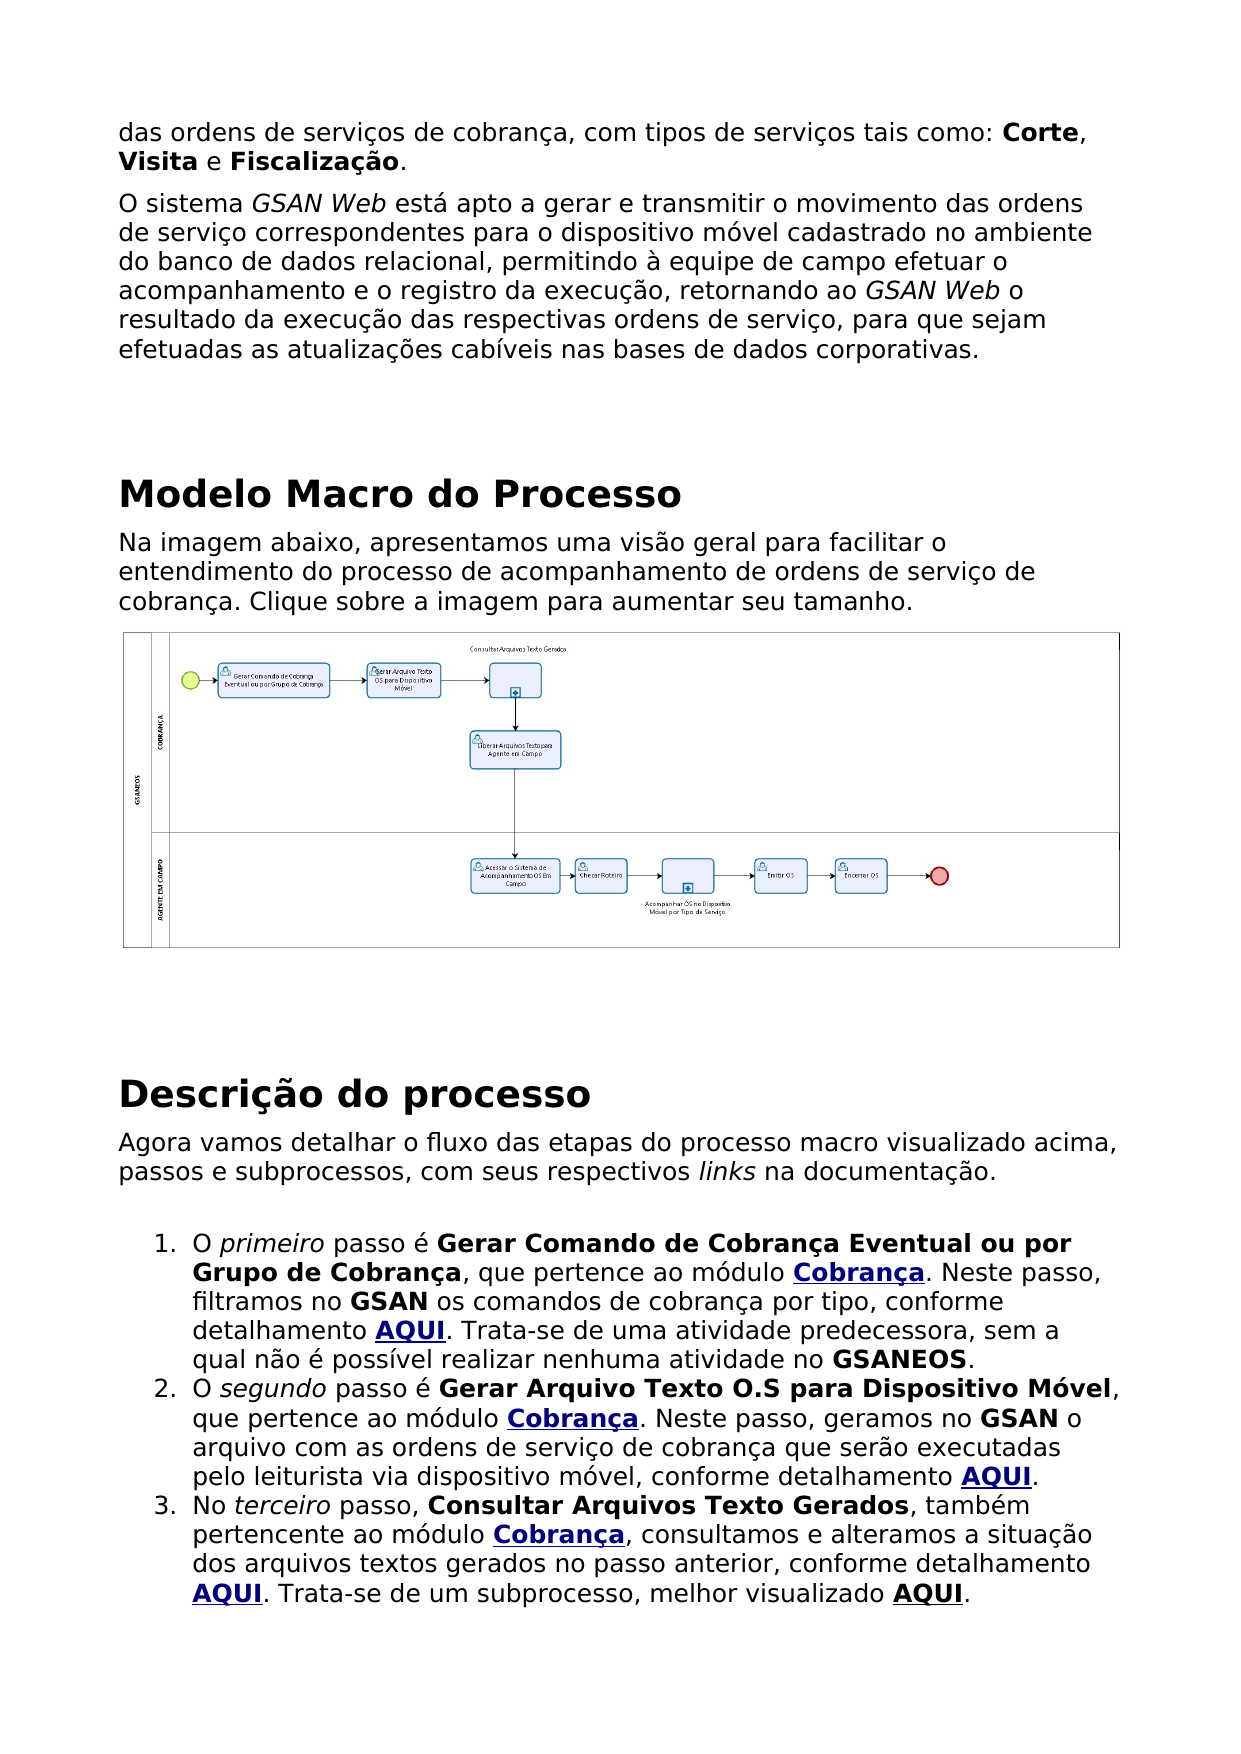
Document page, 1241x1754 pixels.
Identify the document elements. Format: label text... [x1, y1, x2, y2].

list No terceiro passo, Consultar Arquivos Texto Gerados, também pertencente ao módulo Cobrança, consultamos e alteramos a situação dos arquivos textos gerados no passo anterior, conforme detalhamento AQUI. Trata-se de um subprocesso, melhor visualizado AQUI. [177, 1491, 1122, 1608]
text O sistema GSAN Web está apto a gerar e transmitir o movimento das ordens de serviço correspondentes para o dispositivo móvel cadastrado no ambiente do banco de dados relacional, permitindo à equipe de campo efetuar o acompanhamento e o registro da execução, retornando ao GSAN Web o resultado da execução das respectivas ordens de serviço, para que sejam efetuadas as atualizações cabíveis nas bases de dados corporativas. [118, 189, 1122, 364]
picture [118, 628, 1123, 964]
list O segundo passo é Gerar Arquivo Texto O.S para Dispositivo Móvel, que pertence ao módulo Cobrança. Neste passo, geramos no GSAN o arquivo com as ordens de serviço de cobrança que serão executadas pelo leiturista via dispositivo móvel, conforme detalhamento AQUI. [177, 1374, 1122, 1491]
text Na imagem abaixo, apresentamos uma visão geral para facilitar o entendimento do processo de acompanhamento de ordens de serviço de cobrança. Clique sobre a imagem para aumentar seu tamanho. [118, 528, 1122, 616]
subtitle Modelo Macro do Processo [118, 472, 1122, 516]
text das ordens de serviços de cobrança, com tipos de serviços tais como: Corte, Visita e Fiscalização. [118, 118, 1122, 176]
list O primeiro passo é Gerar Comando de Cobrança Eventual ou por Grupo de Cobrança, que pertence ao módulo Cobrança. Neste passo, filtramos no GSAN os comandos de cobrança por tipo, conforme detalhamento AQUI. Trata-se de uma atividade predecessora, sem a qual não é possível realizar nenhuma atividade no GSANEOS. [177, 1229, 1122, 1374]
subtitle Descrição do processo [118, 1072, 1122, 1116]
text Agora vamos detalhar o fluxo das etapas do processo macro visualizado acima, passos e subprocessos, com seus respectivos links na documentação. [118, 1128, 1122, 1187]
